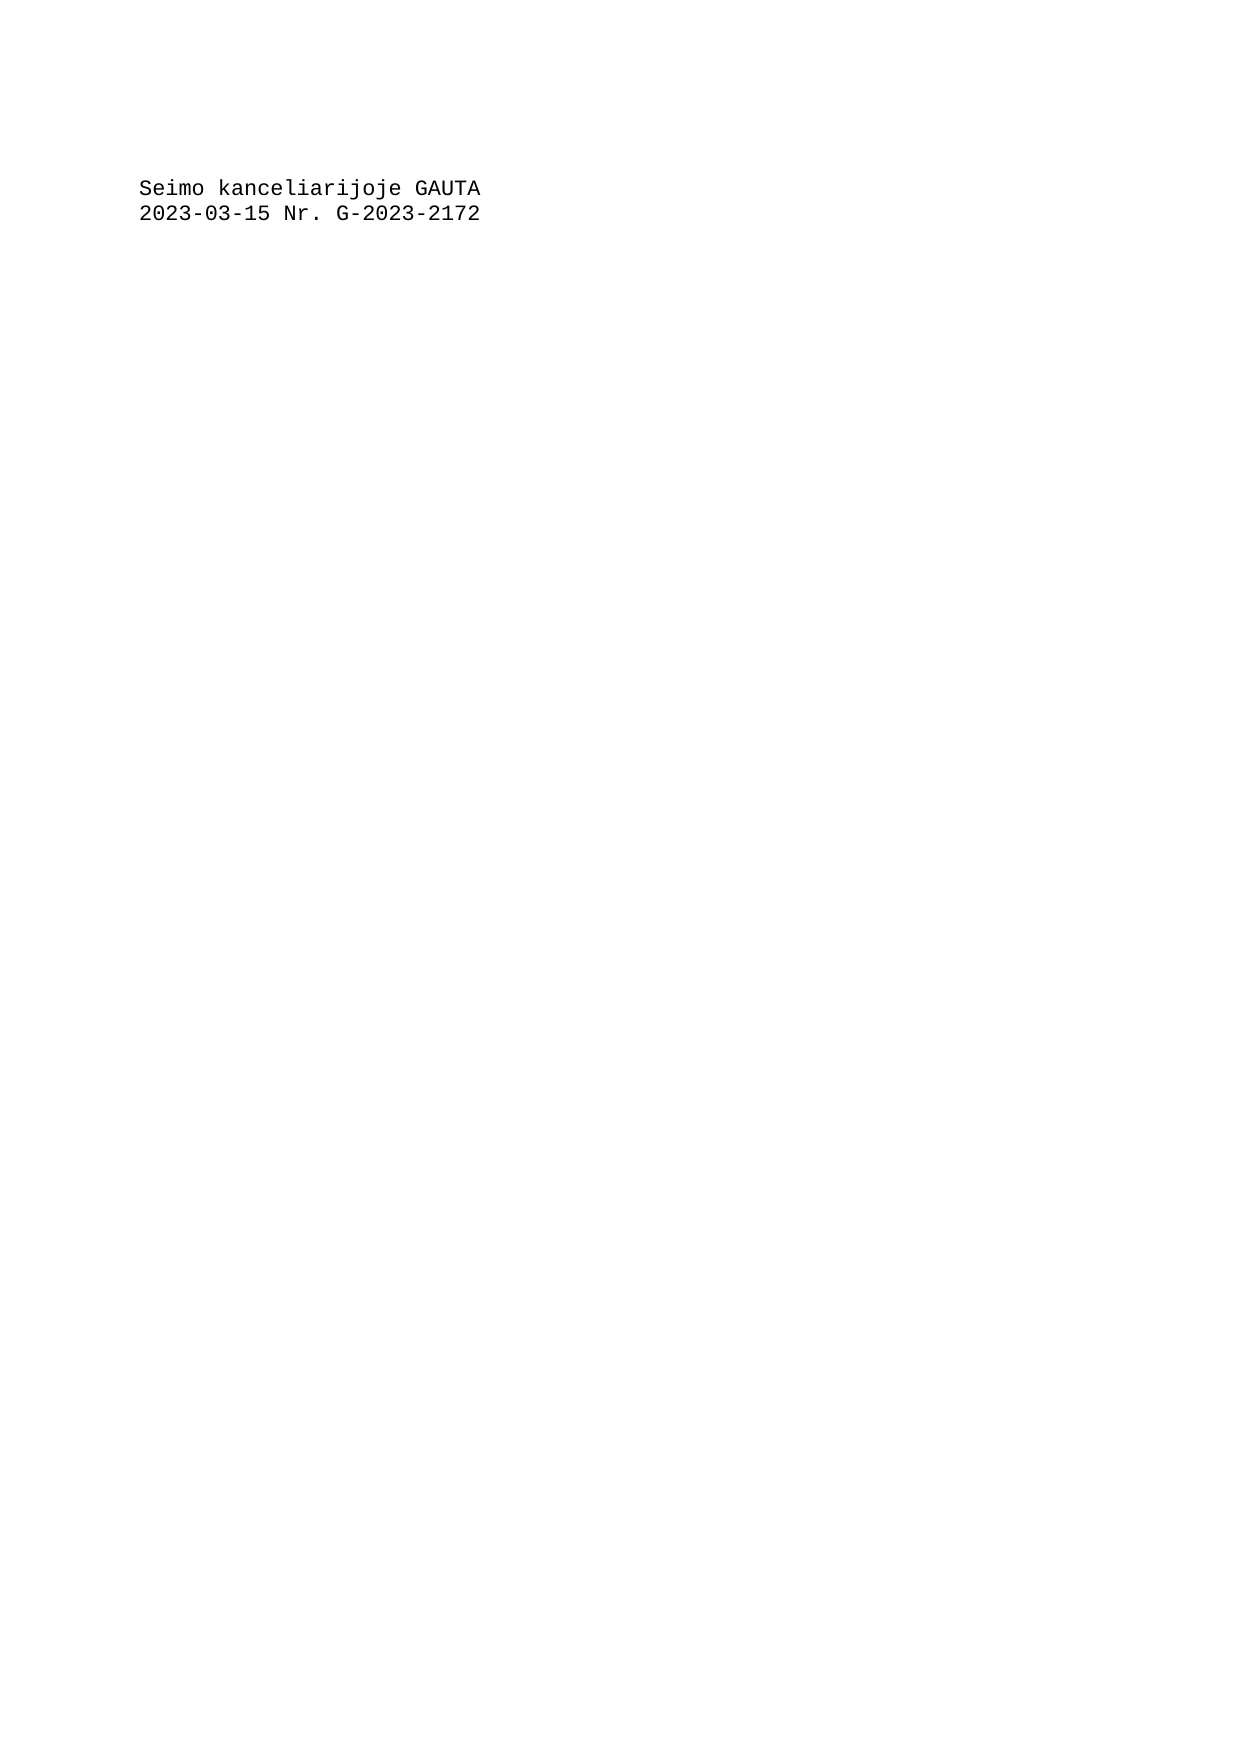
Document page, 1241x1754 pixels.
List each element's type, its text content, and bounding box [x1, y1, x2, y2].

text Seimo kanceliarijoje GAUTA [139, 177, 1101, 202]
text 2023-03-15 Nr. G-2023-2172 [139, 202, 1101, 227]
